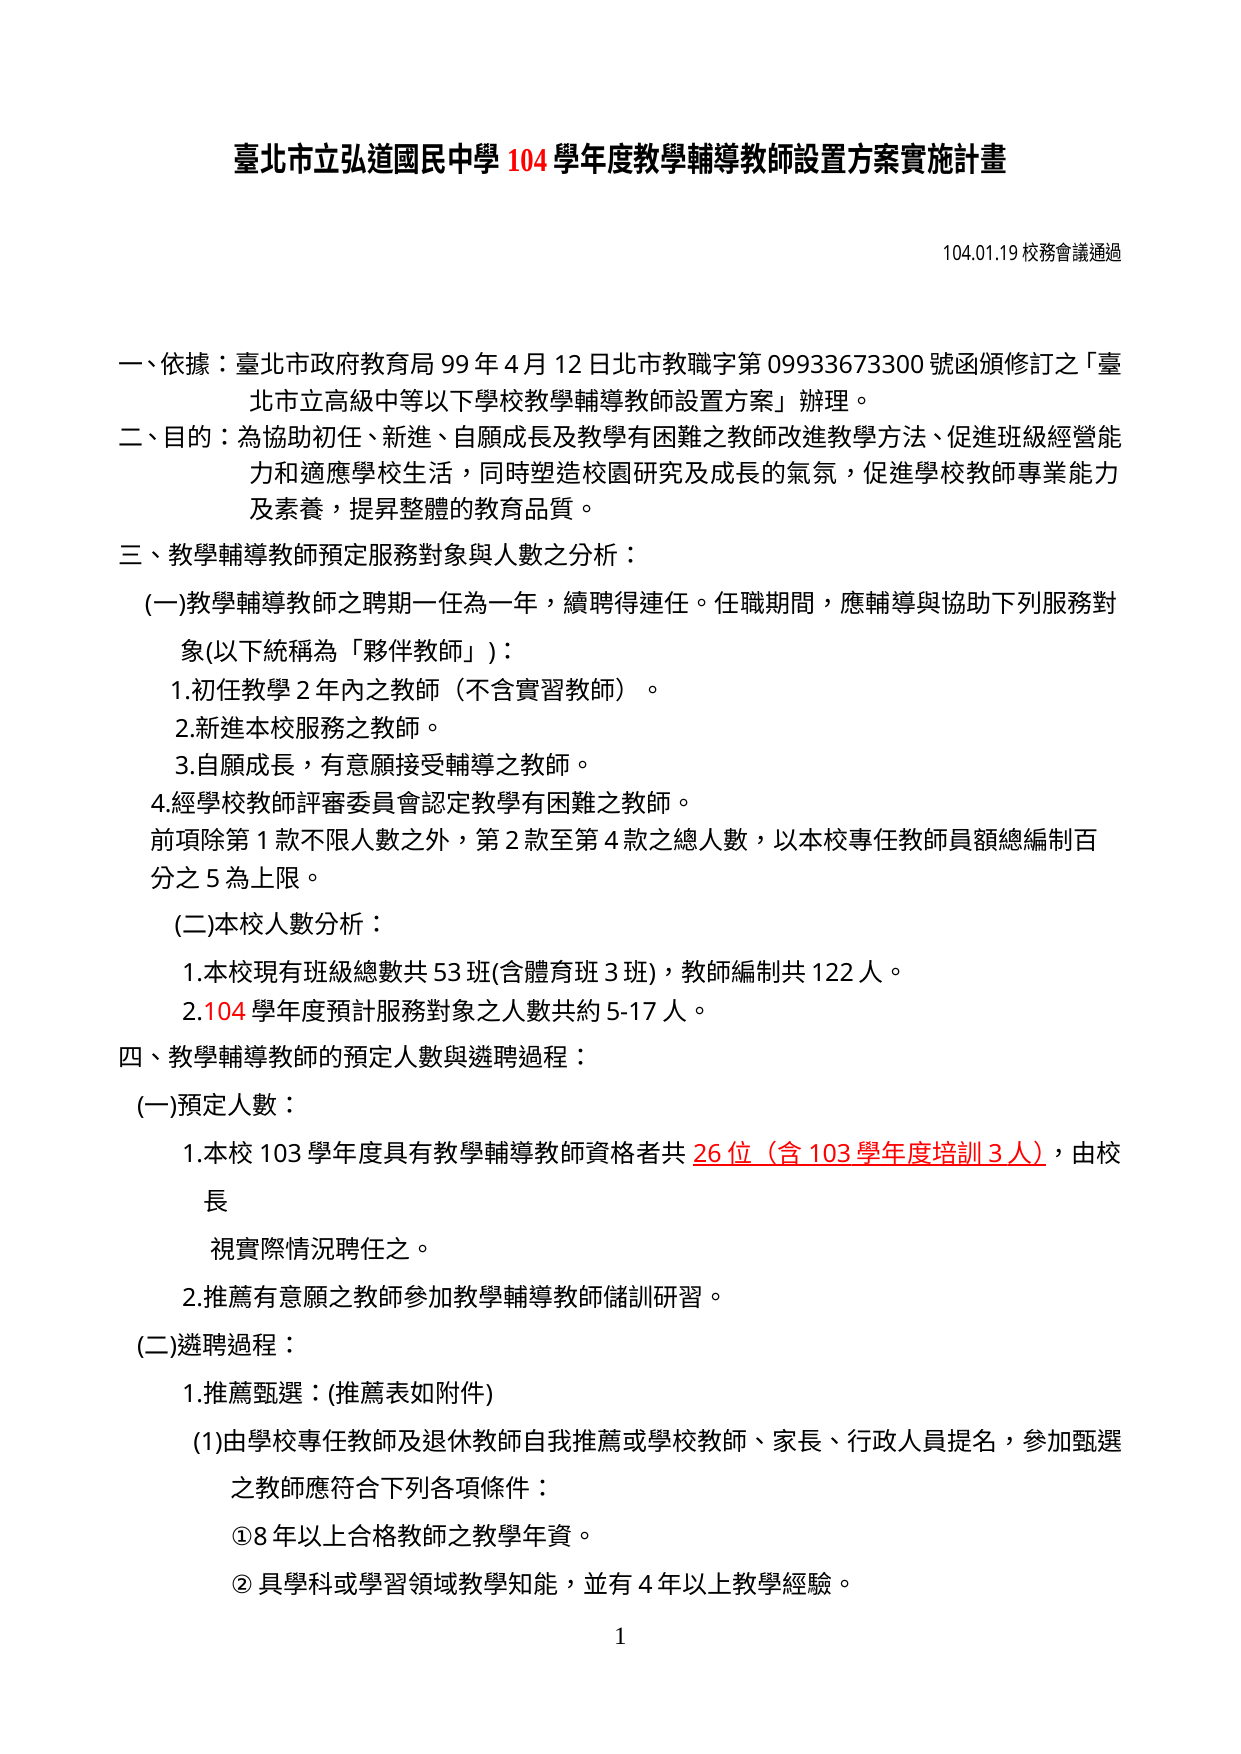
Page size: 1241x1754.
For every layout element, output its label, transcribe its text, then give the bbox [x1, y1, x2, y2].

text 1.本校現有班級總數共53班(含體育班3班)，教師編制共122人。 [182, 943, 1122, 991]
text (二)本校人數分析： [118, 895, 1122, 943]
text (二)遴聘過程： [137, 1316, 1122, 1364]
text 臺北市立弘道國民中學104學年度教學輔導教師設置方案實施計畫 [118, 120, 1122, 195]
text 二、目的：為協助初任、新進、自願成長及教學有困難之教師改進教學方法、促進班級經營能力和適應學校生活，同時塑造校園研究及成長的氣氛，促進學校教師專業能力及素養，提昇整體的教育品質。 [118, 417, 1122, 526]
text 1.本校103學年度具有教學輔導教師資格者共26位（含103學年度培訓3人），由校長 [182, 1124, 1122, 1220]
text 視實際情況聘任之。 [173, 1220, 1122, 1268]
text (一)預定人數： [118, 1076, 1122, 1124]
text ②具學科或學習領域教學知能，並有4年以上教學經驗。 [162, 1555, 1122, 1603]
text 3.自願成長，有意願接受輔導之教師。 4.經學校教師評審委員會認定教學有困難之教師。 [118, 745, 1122, 820]
text 四、教學輔導教師的預定人數與遴聘過程： [118, 1028, 1122, 1076]
text 2.新進本校服務之教師。 [118, 707, 1122, 745]
text (1)由學校專任教師及退休教師自我推薦或學校教師、家長、行政人員提名，參加甄選之教師應符合下列各項條件： [193, 1412, 1122, 1507]
text 前項除第1款不限人數之外，第2款至第4款之總人數，以本校專任教師員額總編制百 分之5為上限。 [118, 820, 1122, 895]
text 1.初任教學2年內之教師（不含實習教師）。 [156, 670, 1122, 707]
text ①8年以上合格教師之教學年資。 [162, 1507, 1122, 1555]
text 一、依據：臺北市政府教育局99年4月12日北市教職字第09933673300號函頒修訂之「臺北市立高級中等以下學校教學輔導教師設置方案」辦理。 [118, 345, 1122, 417]
text 2.推薦有意願之教師參加教學輔導教師儲訓研習。 [182, 1268, 1122, 1316]
text 104.01.19校務會議通過 [118, 232, 1122, 270]
text 三、教學輔導教師預定服務對象與人數之分析： [118, 526, 1122, 574]
text 1.推薦甄選：(推薦表如附件) [182, 1364, 1122, 1412]
text (一)教學輔導教師之聘期一任為一年，續聘得連任。任職期間，應輔導與協助下列服務對象(以下統稱為「夥伴教師」)： [118, 574, 1122, 670]
text 2.104學年度預計服務對象之人數共約5-17人。 [182, 991, 1122, 1028]
